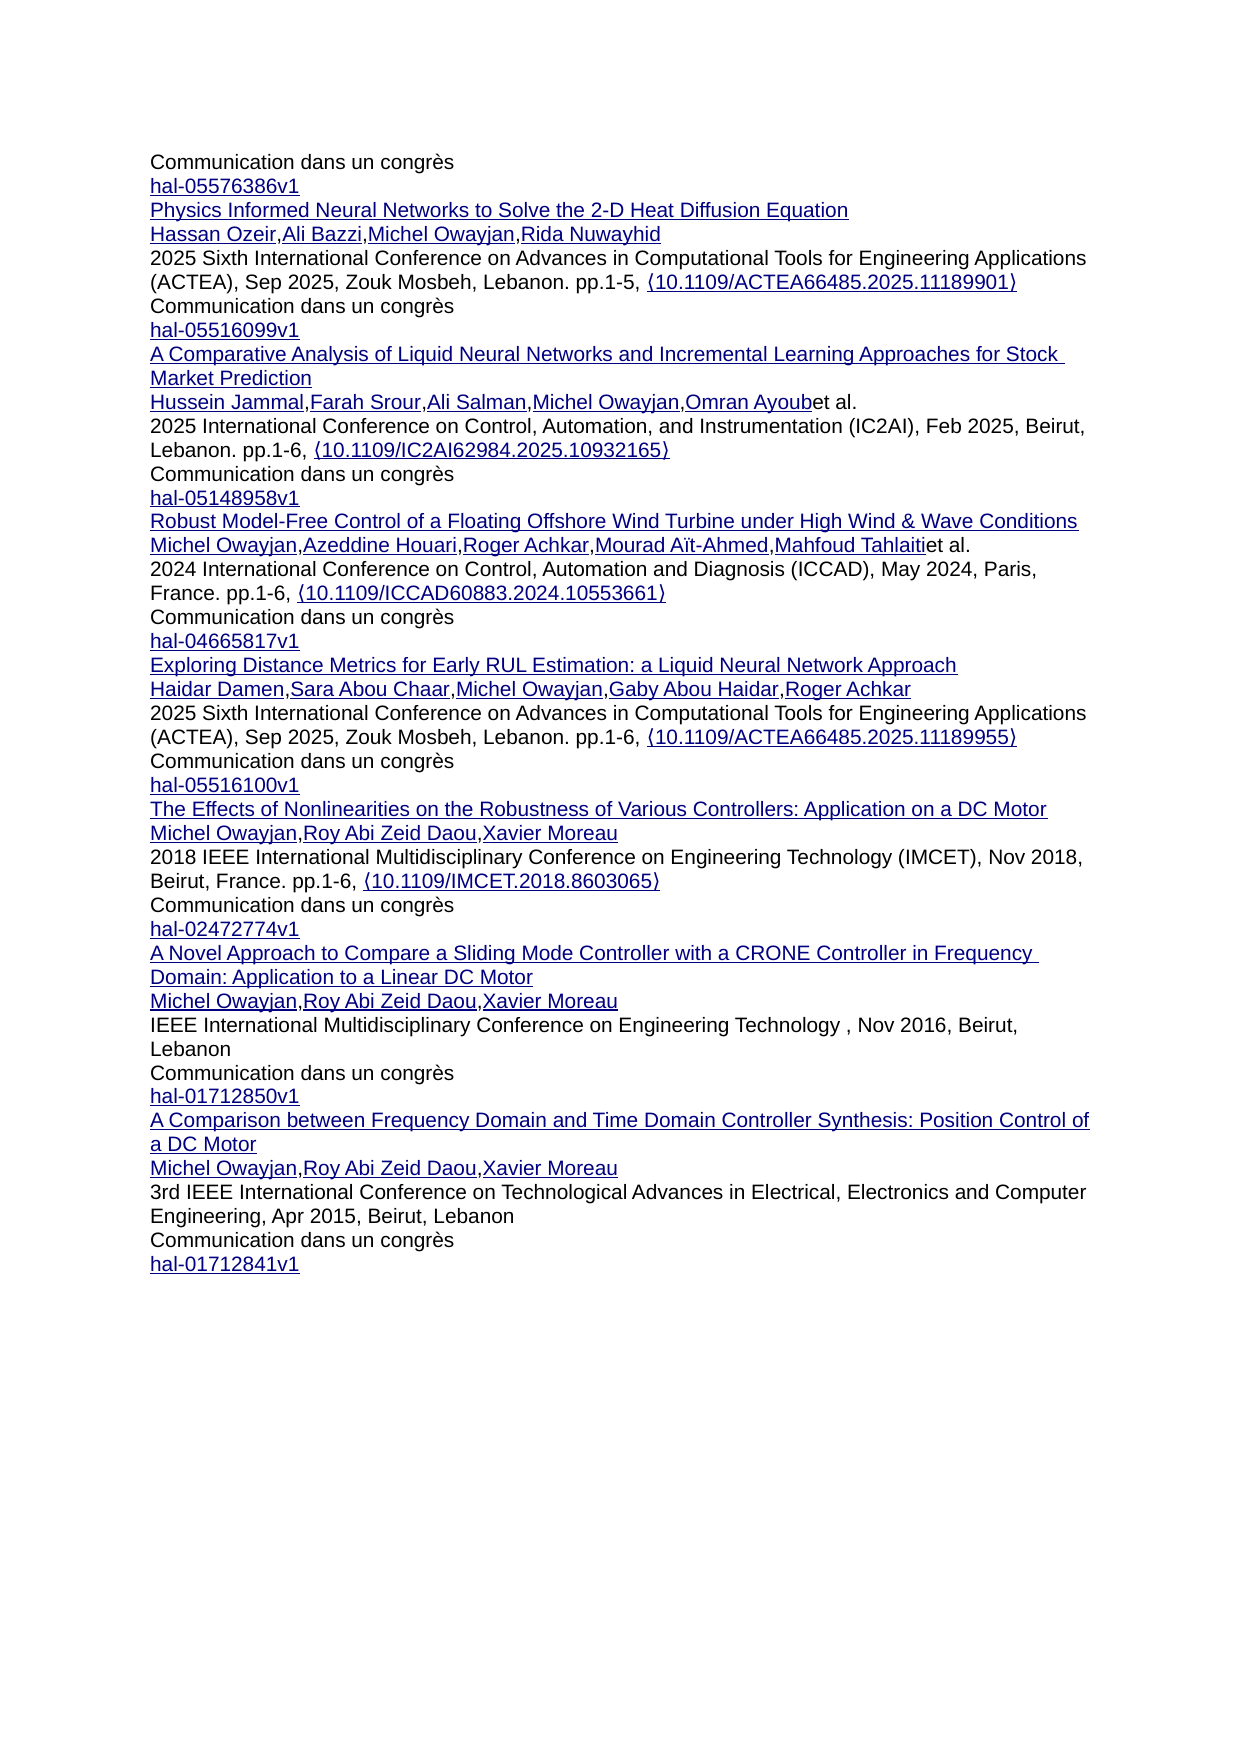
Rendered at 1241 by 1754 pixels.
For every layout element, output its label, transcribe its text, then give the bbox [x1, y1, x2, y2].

table_cell a DC Motor Michel Owayjan,Roy Abi Zeid Daou,Xavier Moreau 3rd IEEE International Conference on Technological Advances in Electrical, Electronics and Computer Engineering, Apr 2015, Beirut, Lebanon Communication dans un congrès hal-01712841v1 [150, 1130, 1090, 1276]
table_cell A Novel Approach to Compare a Sliding Mode Controller with a CRONE Controller in Frequency Domain: Application to a Linear DC Motor Michel Owayjan,Roy Abi Zeid Daou,Xavier Moreau IEEE International Multidisciplinary Conference on Engineering Technology , Nov 2016, Beirut, Lebanon Communication dans un congrès hal-01712850v1 [150, 941, 1090, 1108]
table_cell A Comparison between Frequency Domain and Time Domain Controller Synthesis: Position Control of [150, 1108, 1090, 1129]
table_cell Exploring Distance Metrics for Early RUL Estimation: a Liquid Neural Network Approach Haidar Damen,Sara Abou Chaar,Michel Owayjan,Gaby Abou Haidar,Roger Achkar 2025 Sixth International Conference on Advances in Computational Tools for Engineering Applications (ACTEA), Sep 2025, Zouk Mosbeh, Lebanon. pp.1-6, ⟨10.1109/ACTEA66485.2025.11189955⟩ Communication dans un congrès hal-05516100v1 [150, 653, 1090, 797]
table_cell Physics Informed Neural Networks to Solve the 2-D Heat Diffusion Equation Hassan Ozeir,Ali Bazzi,Michel Owayjan,Rida Nuwayhid 2025 Sixth International Conference on Advances in Computational Tools for Engineering Applications (ACTEA), Sep 2025, Zouk Mosbeh, Lebanon. pp.1-5, ⟨10.1109/ACTEA66485.2025.11189901⟩ Communication dans un congrès hal-05516099v1 [150, 198, 1090, 342]
table_cell The Effects of Nonlinearities on the Robustness of Various Controllers: Application on a DC Motor Michel Owayjan,Roy Abi Zeid Daou,Xavier Moreau 2018 IEEE International Multidisciplinary Conference on Engineering Technology (IMCET), Nov 2018, Beirut, France. pp.1-6, ⟨10.1109/IMCET.2018.8603065⟩ Communication dans un congrès hal-02472774v1 [150, 797, 1090, 941]
table_cell Robust Model-Free Control of a Floating Offshore Wind Turbine under High Wind & Wave Conditions Michel Owayjan,Azeddine Houari,Roger Achkar,Mourad Aït-Ahmed,Mahfoud Tahlaitiet al. 2024 International Conference on Control, Automation and Diagnosis (ICCAD), May 2024, Paris, France. pp.1-6, ⟨10.1109/ICCAD60883.2024.10553661⟩ Communication dans un congrès hal-04665817v1 [150, 509, 1090, 653]
table_cell Communication dans un congrès hal-05576386v1 [150, 150, 1090, 198]
table_cell A Comparative Analysis of Liquid Neural Networks and Incremental Learning Approaches for Stock Market Prediction Hussein Jammal,Farah Srour,Ali Salman,Michel Owayjan,Omran Ayoubet al. 2025 International Conference on Control, Automation, and Instrumentation (IC2AI), Feb 2025, Beirut, Lebanon. pp.1-6, ⟨10.1109/IC2AI62984.2025.10932165⟩ Communication dans un congrès hal-05148958v1 [150, 342, 1090, 509]
